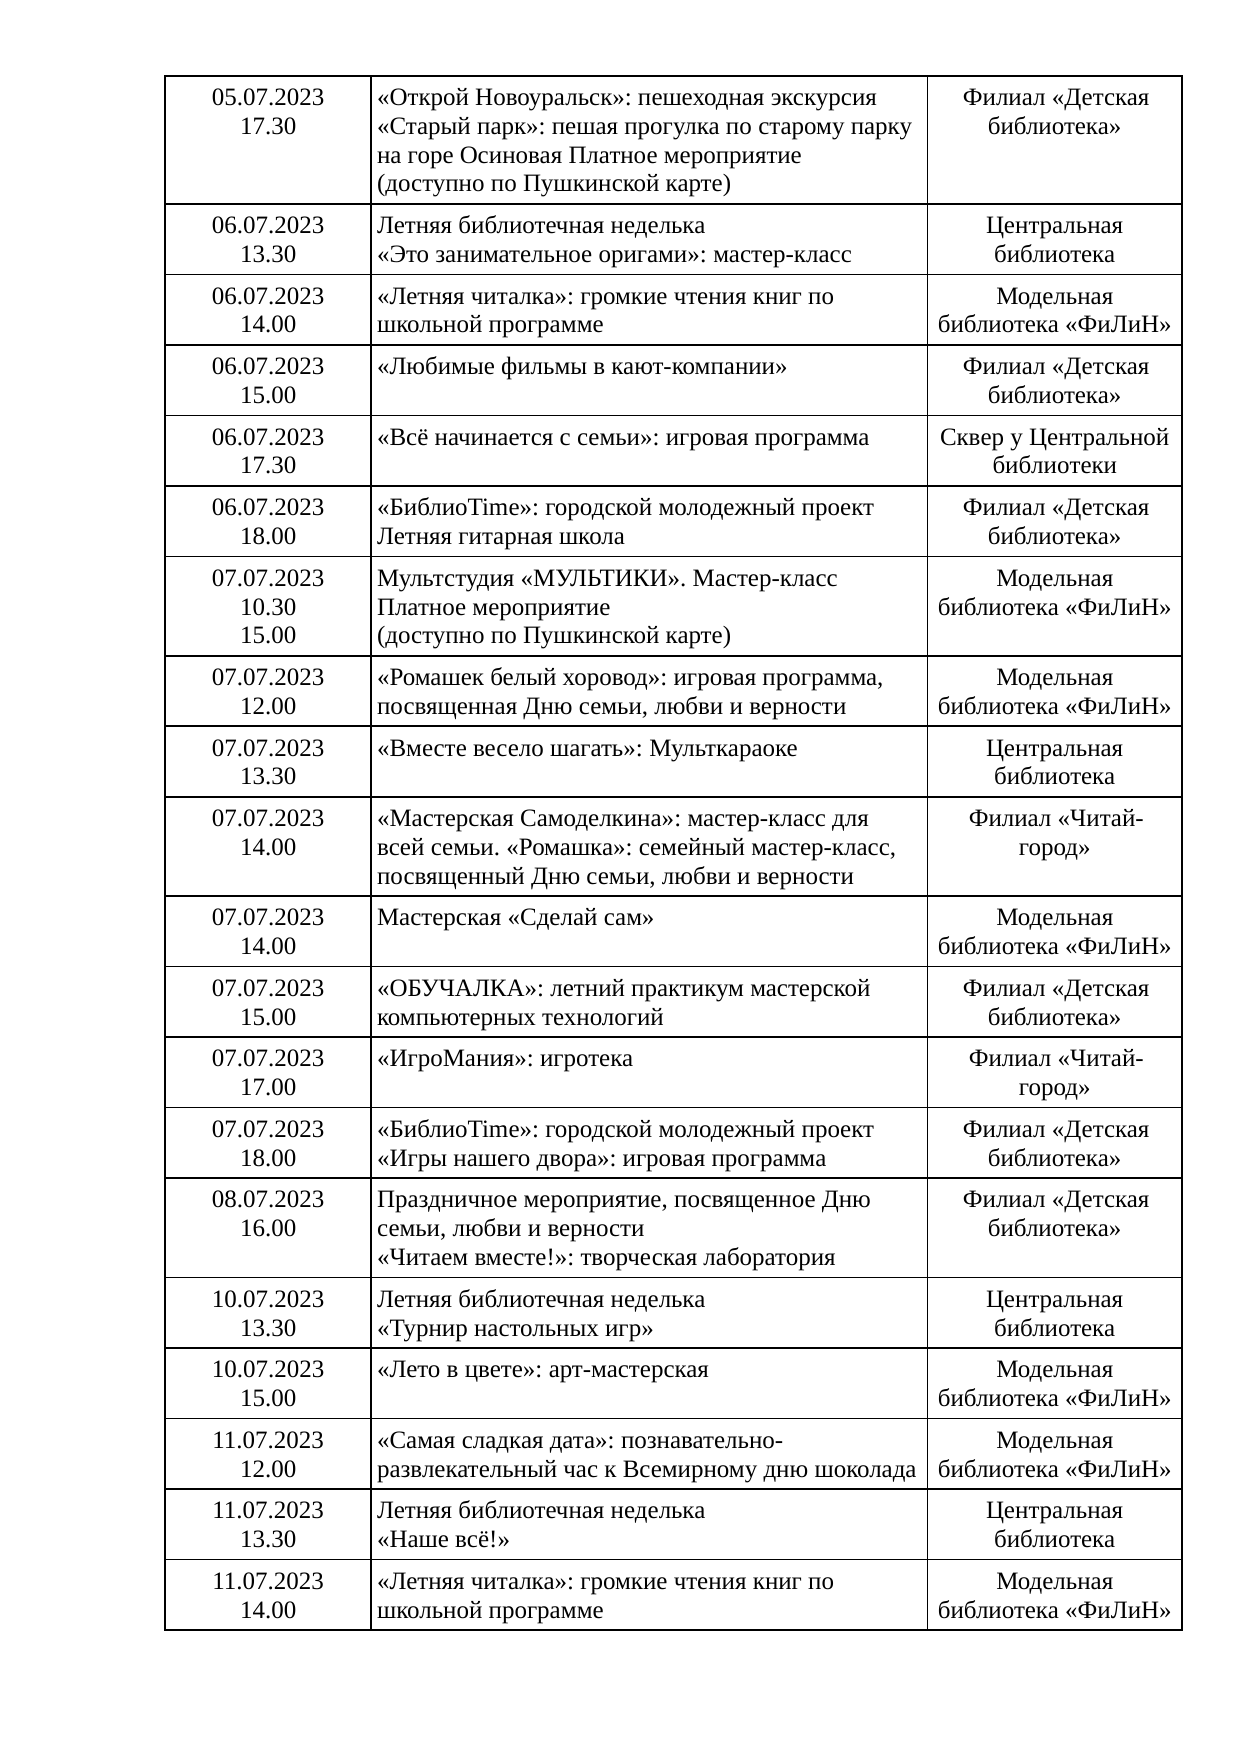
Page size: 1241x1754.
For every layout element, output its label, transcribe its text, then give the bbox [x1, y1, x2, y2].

table_cell Центральная библиотека [928, 1278, 1181, 1347]
table_cell 05.07.2023 17.30 [166, 77, 370, 203]
table_cell 11.07.2023 12.00 [166, 1419, 370, 1488]
table_cell Модельная библиотека «ФиЛиН» [928, 1560, 1181, 1629]
table_cell Филиал «Читай-город» [928, 1038, 1181, 1107]
table_cell 07.07.2023 12.00 [166, 657, 370, 725]
table_cell «Летняя читалка»: громкие чтения книг по школьной программе [372, 275, 927, 344]
table_cell 07.07.2023 17.00 [166, 1038, 370, 1107]
table_cell Модельная библиотека «ФиЛиН» [928, 657, 1181, 725]
table_cell 07.07.2023 14.00 [166, 798, 370, 895]
table_cell 10.07.2023 15.00 [166, 1349, 370, 1418]
table_cell 06.07.2023 17.30 [166, 416, 370, 485]
table_cell «БиблиоTime»: городской молодежный проект «Игры нашего двора»: игровая программа [372, 1108, 927, 1177]
table_cell Мастерская «Сделай сам» [372, 897, 927, 966]
table_cell 08.07.2023 16.00 [166, 1179, 370, 1277]
table_cell 07.07.2023 15.00 [166, 967, 370, 1036]
table_cell 06.07.2023 14.00 [166, 275, 370, 344]
table_cell 06.07.2023 18.00 [166, 487, 370, 556]
table_cell Филиал «Детская библиотека» [928, 77, 1181, 203]
table_cell «Открой Новоуральск»: пешеходная экскурсия «Старый парк»: пешая прогулка по старому парку на горе Осиновая Платное мероприятие (доступно по Пушкинской карте) [372, 77, 927, 203]
table_cell «Ромашек белый хоровод»: игровая программа, посвященная Дню семьи, любви и верности [372, 657, 927, 725]
table_cell Филиал «Детская библиотека» [928, 1179, 1181, 1277]
table_cell Сквер у Центральной библиотеки [928, 416, 1181, 485]
table_cell 11.07.2023 13.30 [166, 1490, 370, 1559]
table_cell «Мастерская Самоделкина»: мастер-класс для всей семьи. «Ромашка»: семейный мастер-класс, посвященный Дню семьи, любви и верности [372, 798, 927, 895]
table_cell «Самая сладкая дата»: познавательно-развлекательный час к Всемирному дню шоколада [372, 1419, 927, 1488]
table_cell 07.07.2023 14.00 [166, 897, 370, 966]
table_cell Центральная библиотека [928, 1490, 1181, 1559]
table_cell Филиал «Детская библиотека» [928, 1108, 1181, 1177]
table_cell 06.07.2023 15.00 [166, 346, 370, 414]
table_cell Филиал «Детская библиотека» [928, 967, 1181, 1036]
table_cell «ИгроМания»: игротека [372, 1038, 927, 1107]
table_cell 07.07.2023 18.00 [166, 1108, 370, 1177]
table_cell Летняя библиотечная неделька «Наше всё!» [372, 1490, 927, 1559]
table_cell 10.07.2023 13.30 [166, 1278, 370, 1347]
table_cell 06.07.2023 13.30 [166, 205, 370, 273]
table_cell Филиал «Детская библиотека» [928, 346, 1181, 414]
table_cell «Любимые фильмы в кают-компании» [372, 346, 927, 414]
table_cell Модельная библиотека «ФиЛиН» [928, 1349, 1181, 1418]
table_cell Центральная библиотека [928, 205, 1181, 273]
table_cell «Летняя читалка»: громкие чтения книг по школьной программе [372, 1560, 927, 1629]
table_cell Модельная библиотека «ФиЛиН» [928, 897, 1181, 966]
table_cell Мультстудия «МУЛЬТИКИ». Мастер-класс Платное мероприятие (доступно по Пушкинской карте) [372, 557, 927, 655]
table_cell «Всё начинается с семьи»: игровая программа [372, 416, 927, 485]
table_cell Модельная библиотека «ФиЛиН» [928, 275, 1181, 344]
table_cell «БиблиоTime»: городской молодежный проект Летняя гитарная школа [372, 487, 927, 556]
table_cell 07.07.2023 10.30 15.00 [166, 557, 370, 655]
table_cell Летняя библиотечная неделька «Турнир настольных игр» [372, 1278, 927, 1347]
table_cell «Вместе весело шагать»: Мульткараоке [372, 727, 927, 796]
table_cell Праздничное мероприятие, посвященное Дню семьи, любви и верности «Читаем вместе!»: творческая лаборатория [372, 1179, 927, 1277]
table_cell 07.07.2023 13.30 [166, 727, 370, 796]
table_cell Модельная библиотека «ФиЛиН» [928, 557, 1181, 655]
table_cell Филиал «Детская библиотека» [928, 487, 1181, 556]
table_cell «ОБУЧАЛКА»: летний практикум мастерской компьютерных технологий [372, 967, 927, 1036]
table_cell Филиал «Читай-город» [928, 798, 1181, 895]
table_cell «Лето в цвете»: арт-мастерская [372, 1349, 927, 1418]
table_cell 11.07.2023 14.00 [166, 1560, 370, 1629]
table_cell Модельная библиотека «ФиЛиН» [928, 1419, 1181, 1488]
table_cell Центральная библиотека [928, 727, 1181, 796]
table_cell Летняя библиотечная неделька «Это занимательное оригами»: мастер-класс [372, 205, 927, 273]
